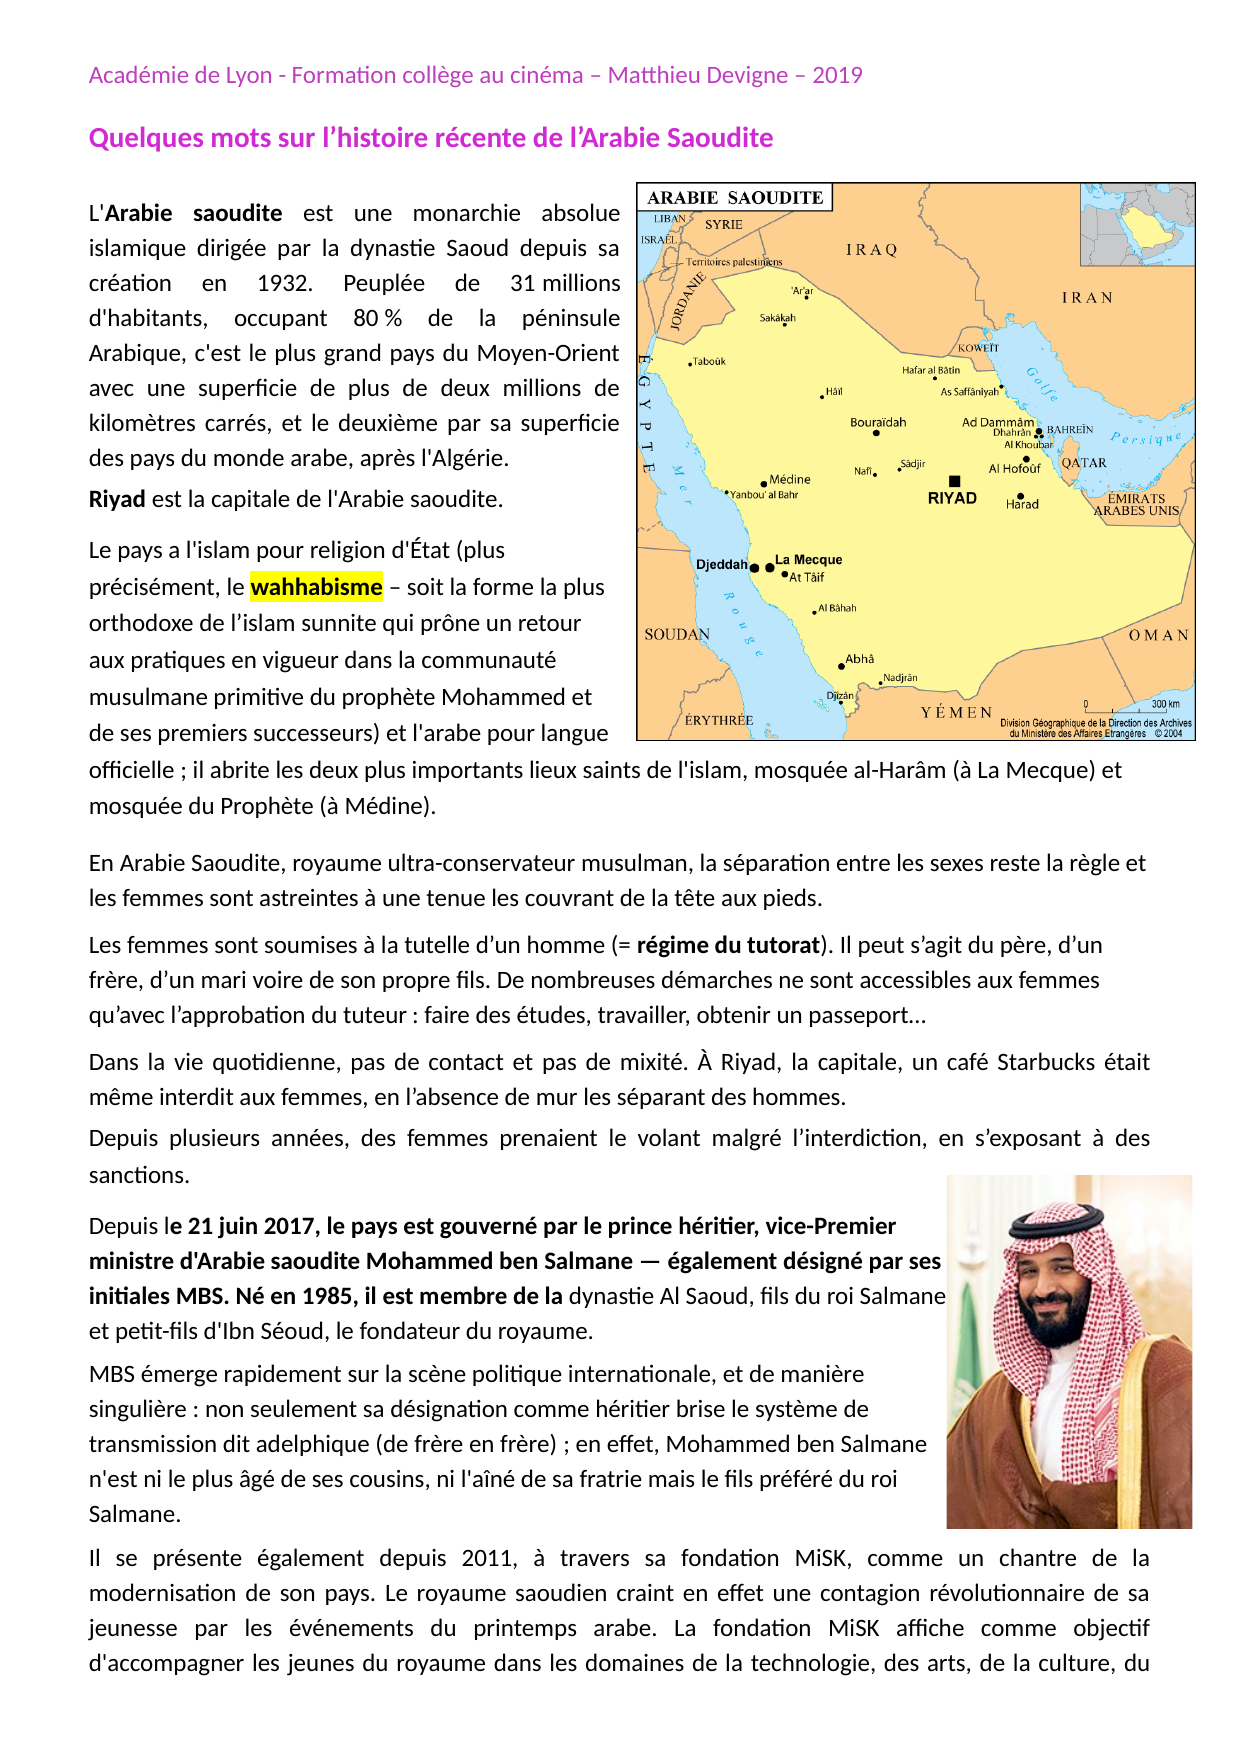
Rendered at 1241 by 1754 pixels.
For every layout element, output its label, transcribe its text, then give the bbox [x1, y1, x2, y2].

text Dans la vie quotidienne, pas de contact et pas de mixité. À Riyad, la capitale, un café Starbucks était même interdit aux femmes, en l’absence de mur les séparant des hommes. [88, 1046, 1152, 1112]
text L'Arabie saoudite est une monarchie absolue islamique dirigée par la dynastie Saoud depuis sa création en 1932. Peuplée de 31 millions d'habitants, occupant 80 % de la péninsule Arabique, c'est le plus grand pays du Moyen-Orient avec une superficie de plus de deux millions de kilomètres carrés, et le deuxième par sa superficie des pays du monde arabe, après l'Algérie. [88, 197, 620, 473]
text En Arabie Saoudite, royaume ultra-conservateur musulman, la séparation entre les sexes reste la règle et les femmes sont astreintes à une tenue les couvrant de la tête aux pieds. [88, 847, 1152, 913]
text MBS émerge rapidement sur la scène politique internationale, et de manière singulière : non seulement sa désignation comme héritier brise le système de transmission dit adelphique (de frère en frère) ; en effet, Mohammed ben Salmane n'est ni le plus âgé de ses cousins, ni l'aîné de sa fratrie mais le fils préféré du roi Salmane. [88, 1358, 946, 1529]
subtitle Quelques mots sur l’histoire récente de l’Arabie Saoudite [88, 119, 1152, 155]
text Depuis le 21 juin 2017, le pays est gouverné par le prince héritier, vice-Premier ministre d'Arabie saoudite Mohammed ben Salmane — également désigné par ses initiales MBS. Né en 1985, il est membre de la dynastie Al Saoud, fils du roi Salmane et petit-fils d'Ibn Séoud, le fondateur du royaume. [88, 1210, 946, 1345]
picture [946, 1175, 1193, 1529]
text Riyad est la capitale de l'Arabie saoudite. [88, 483, 620, 514]
text Le pays a l'islam pour religion d'État (plus précisément, le wahhabisme – soit la forme la plus orthodoxe de l’islam sunnite qui prône un retour aux pratiques en vigueur dans la communauté musulmane primitive du prophète Mohammed et de ses premiers successeurs) et l'arabe pour langue officielle ; il abrite les deux plus importants lieux saints de l'islam, mosquée al-Harâm (à La Mecque) et mosquée du Prophète (à Médine). [88, 534, 1152, 821]
picture [620, 182, 1202, 741]
text Depuis plusieurs années, des femmes prenaient le volant malgré l’interdiction, en s’exposant à des sanctions. [88, 1122, 1152, 1189]
text Les femmes sont soumises à la tutelle d’un homme (= régime du tutorat). Il peut s’agit du père, d’un frère, d’un mari voire de son propre fils. De nombreuses démarches ne sont accessibles aux femmes qu’avec l’approbation du tuteur : faire des études, travailler, obtenir un passeport… [88, 929, 1152, 1030]
text Il se présente également depuis 2011, à travers sa fondation MiSK, comme un chantre de la modernisation de son pays. Le royaume saoudien craint en effet une contagion révolutionnaire de sa jeunesse par les événements du printemps arabe. La fondation MiSK affiche comme objectif d'accompagner les jeunes du royaume dans les domaines de la technologie, des arts, de la culture, du [88, 1542, 1152, 1678]
